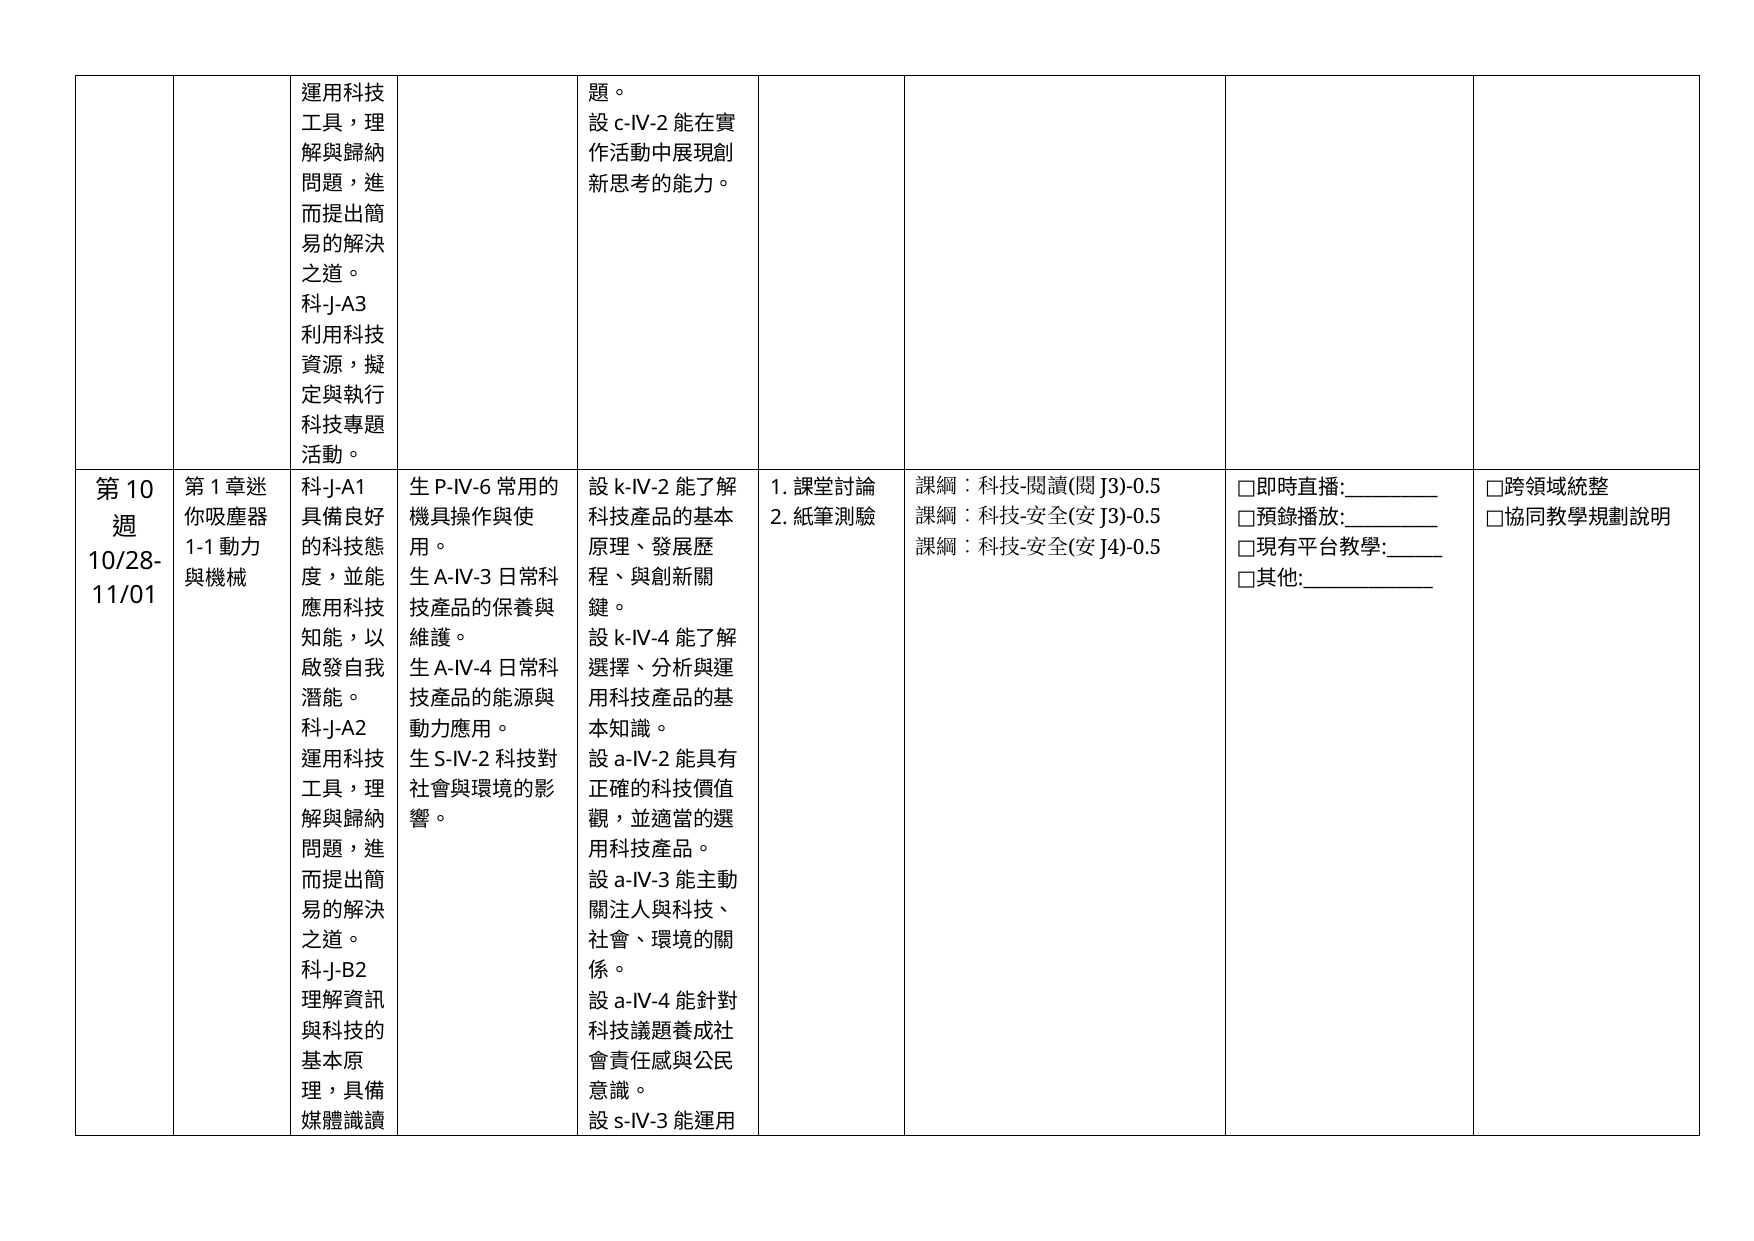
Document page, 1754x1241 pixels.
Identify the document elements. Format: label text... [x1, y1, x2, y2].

table_cell □跨領域統整 □協同教學規劃說明 [1474, 470, 1699, 1135]
table_cell [1474, 76, 1699, 469]
table_cell 設k-Ⅳ-2 能了解科技產品的基本原理、發展歷程、與創新關鍵。 設k-Ⅳ-4 能了解選擇、分析與運用科技產品的基本知識。 設a-Ⅳ-2 能具有正確的科技價值觀，並適當的選用科技產品。 設a-Ⅳ-3 能主動關注人與科技、社會、環境的關係。 設a-Ⅳ-4 能針對科技議題養成社會責任感與公民意識。 設s-Ⅳ-3 能運用 [578, 470, 758, 1135]
table_cell 課綱︰科技-閱讀(閱J3)-0.5 課綱︰科技-安全(安J3)-0.5 課綱︰科技-安全(安J4)-0.5 [905, 470, 1225, 1135]
table_cell [905, 76, 1225, 469]
table_cell 第10週 10/28-11/01 [76, 470, 173, 1135]
table_cell [398, 76, 577, 469]
table_cell [1226, 76, 1473, 469]
table_cell 生P-Ⅳ-6 常用的機具操作與使用。 生A-Ⅳ-3 日常科技產品的保養與維護。 生A-Ⅳ-4 日常科技產品的能源與動力應用。 生S-Ⅳ-2 科技對社會與環境的影響。 [398, 470, 577, 1135]
table_cell 科-J-A1 具備良好的科技態度，並能應用科技知能，以啟發自我潛能。 科-J-A2 運用科技工具，理解與歸納問題，進而提出簡易的解決之道。 科-J-B2 理解資訊與科技的基本原理，具備媒體識讀 [291, 470, 397, 1135]
table_cell [76, 76, 173, 469]
table_cell 1. 課堂討論 2. 紙筆測驗 [759, 470, 904, 1135]
table_cell 第1章迷你吸塵器 1-1動力與機械 [174, 470, 290, 1135]
table_cell [759, 76, 904, 469]
table_cell [174, 76, 290, 469]
table_cell 運用科技工具，理解與歸納問題，進而提出簡易的解決之道。 科-J-A3 利用科技資源，擬定與執行科技專題活動。 [291, 76, 397, 469]
table_cell 題。 設c-Ⅳ-2 能在實作活動中展現創新思考的能力。 [578, 76, 758, 469]
table_cell □即時直播:__________ □預錄播放:__________ □現有平台教學:______ □其他:______________ [1226, 470, 1473, 1135]
